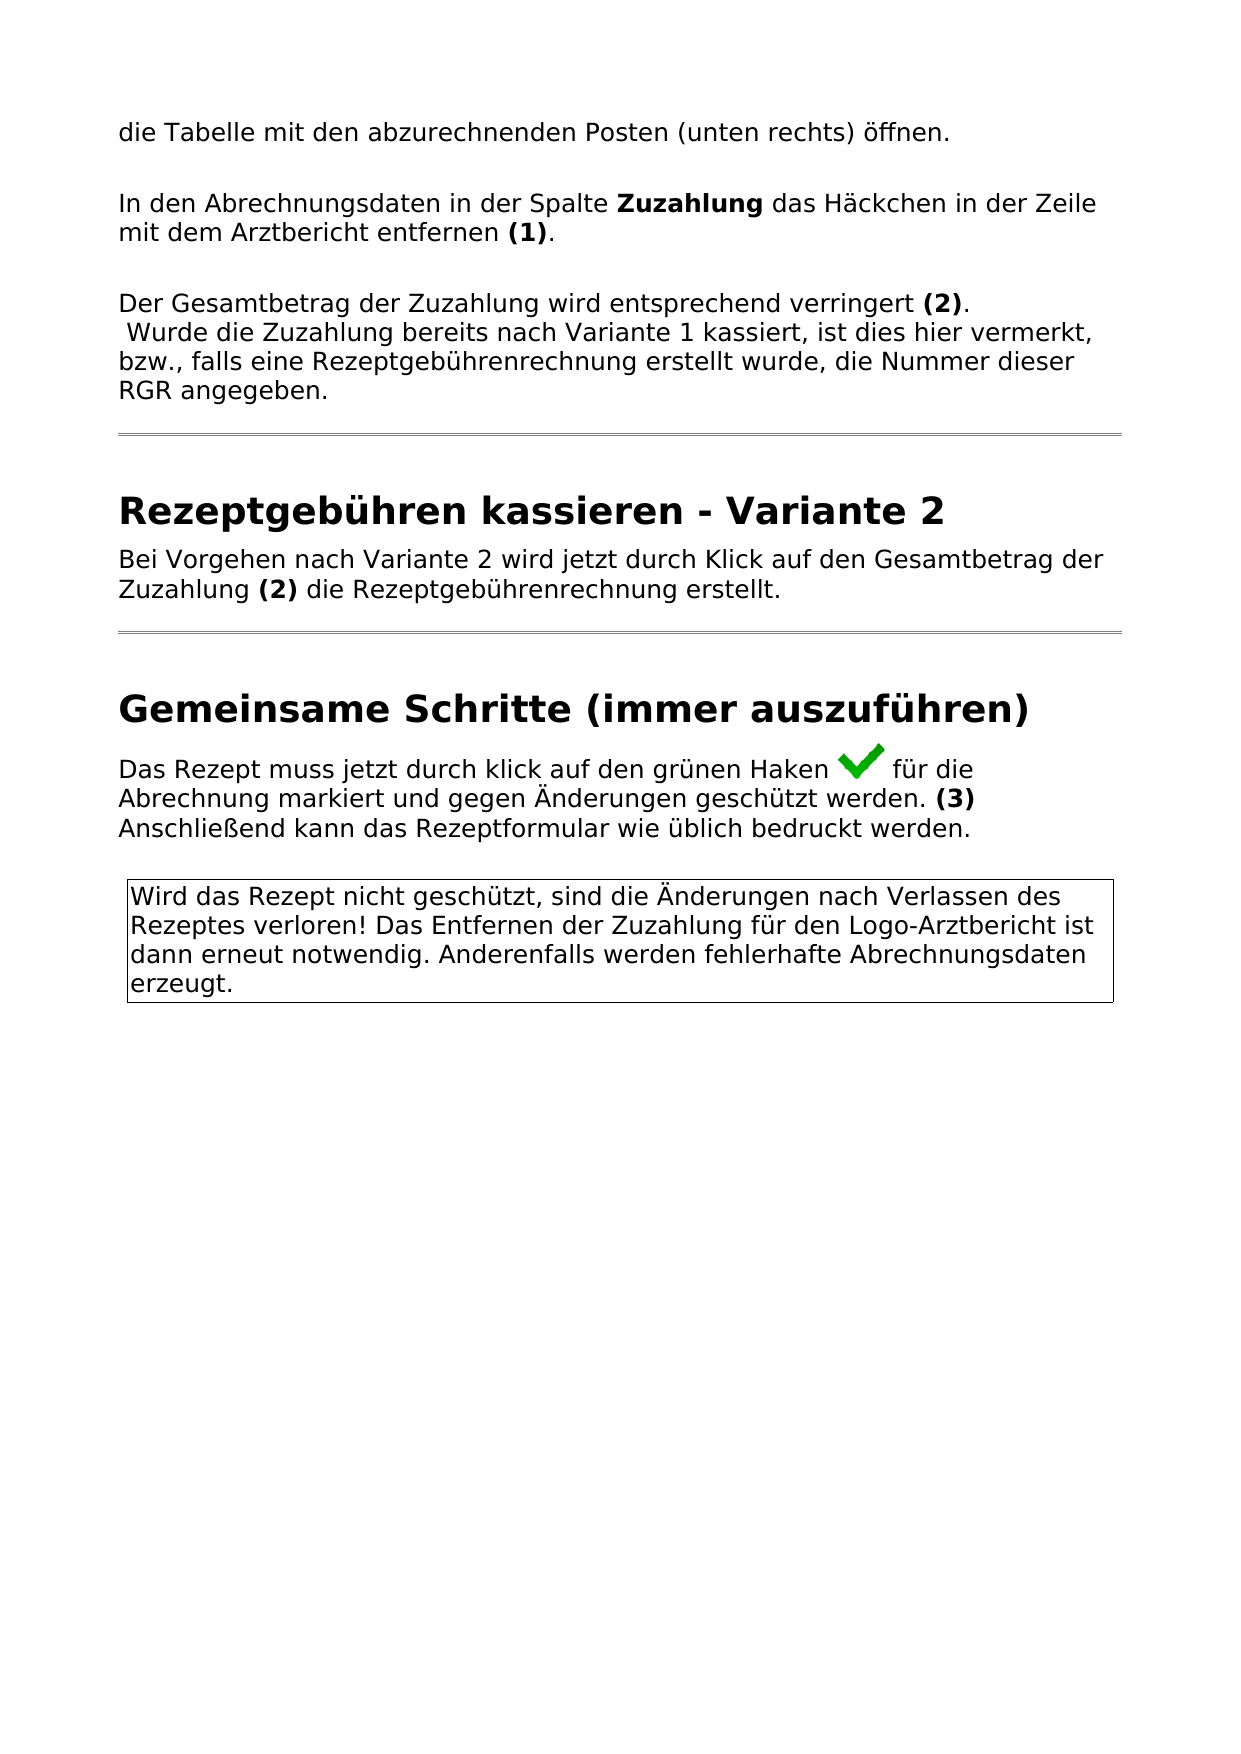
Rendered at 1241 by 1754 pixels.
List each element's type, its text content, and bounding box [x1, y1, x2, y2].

subtitle Gemeinsame Schritte (immer auszuführen) [118, 688, 1122, 731]
picture [837, 743, 885, 779]
table_header Wird das Rezept nicht geschützt, sind die Änderungen nach Verlassen des Rezeptes verloren! Das Entfernen der Zuzahlung für den Logo-Arztbericht ist dann erneut notwendig. Anderenfalls werden fehlerhafte Abrechnungsdaten erzeugt. [128, 880, 1113, 1002]
text Der Gesamtbetrag der Zuzahlung wird entsprechend verringert (2). Wurde die Zuzahlung bereits nach Variante 1 kassiert, ist dies hier vermerkt, bzw., falls eine Rezeptgebührenrechnung erstellt wurde, die Nummer dieser RGR angegeben. [118, 289, 1122, 406]
text die Tabelle mit den abzurechnenden Posten (unten rechts) öffnen. [118, 118, 1122, 176]
text Bei Vorgehen nach Variante 2 wird jetzt durch Klick auf den Gesamtbetrag der Zuzahlung (2) die Rezeptgebührenrechnung erstellt. [118, 546, 1122, 604]
subtitle Rezeptgebühren kassieren - Variante 2 [118, 489, 1122, 533]
text In den Abrechnungsdaten in der Spalte Zuzahlung das Häckchen in der Zeile mit dem Arztbericht entfernen (1). [118, 189, 1122, 276]
text Das Rezept muss jetzt durch klick auf den grünen Haken für die Abrechnung markiert und gegen Änderungen geschützt werden. (3) Anschließend kann das Rezeptformular wie üblich bedruckt werden. [118, 744, 1122, 843]
